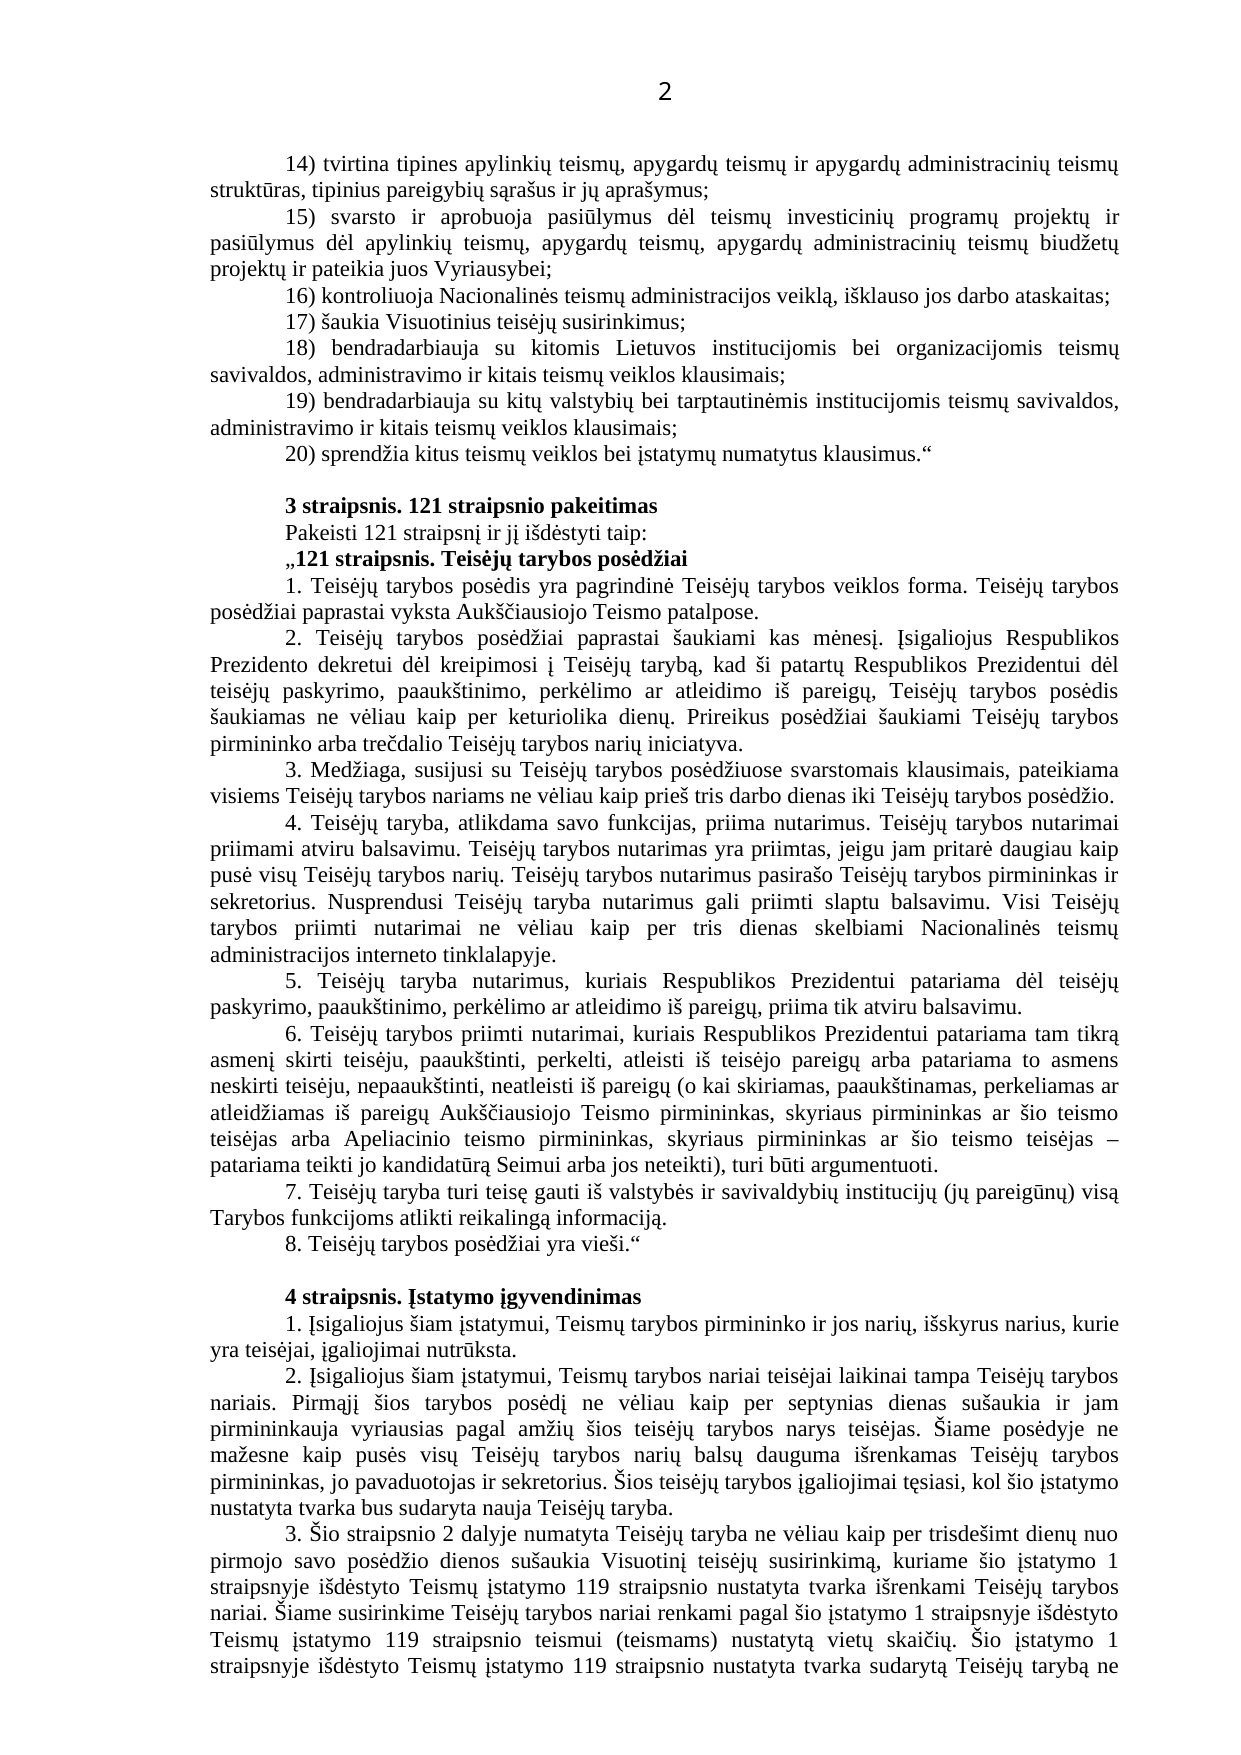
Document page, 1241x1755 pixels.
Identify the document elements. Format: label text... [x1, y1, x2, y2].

text 1. Teisėjų tarybos posėdis yra pagrindinė Teisėjų tarybos veiklos forma. Teisėjų tarybos posėdžiai paprastai vyksta Aukščiausiojo Teismo patalpose. [210, 572, 1120, 624]
text 20) sprendžia kitus teismų veiklos bei įstatymų numatytus klausimus.“ [210, 440, 1120, 466]
text 1. Įsigaliojus šiam įstatymui, Teismų tarybos pirmininko ir jos narių, išskyrus narius, kurie yra teisėjai, įgaliojimai nutrūksta. [210, 1309, 1120, 1362]
text 3. Medžiaga, susijusi su Teisėjų tarybos posėdžiuose svarstomais klausimais, pateikiama visiems Teisėjų tarybos nariams ne vėliau kaip prieš tris darbo dienas iki Teisėjų tarybos posėdžio. [210, 756, 1120, 809]
text 14) tvirtina tipines apylinkių teismų, apygardų teismų ir apygardų administracinių teismų struktūras, tipinius pareigybių sąrašus ir jų aprašymus; [210, 150, 1120, 203]
text 15) svarsto ir aprobuoja pasiūlymus dėl teismų investicinių programų projektų ir pasiūlymus dėl apylinkių teismų, apygardų teismų, apygardų administracinių teismų biudžetų projektų ir pateikia juos Vyriausybei; [210, 203, 1120, 282]
text 19) bendradarbiauja su kitų valstybių bei tarptautinėmis institucijomis teismų savivaldos, administravimo ir kitais teismų veiklos klausimais; [210, 387, 1120, 440]
text „121 straipsnis. Teisėjų tarybos posėdžiai [210, 545, 1120, 572]
text 18) bendradarbiauja su kitomis Lietuvos institucijomis bei organizacijomis teismų savivaldos, administravimo ir kitais teismų veiklos klausimais; [210, 334, 1120, 387]
text 2. Teisėjų tarybos posėdžiai paprastai šaukiami kas mėnesį. Įsigaliojus Respublikos Prezidento dekretui dėl kreipimosi į Teisėjų tarybą, kad ši patartų Respublikos Prezidentui dėl teisėjų paskyrimo, paaukštinimo, perkėlimo ar atleidimo iš pareigų, Teisėjų tarybos posėdis šaukiamas ne vėliau kaip per keturiolika dienų. Prireikus posėdžiai šaukiami Teisėjų tarybos pirmininko arba trečdalio Teisėjų tarybos narių iniciatyva. [210, 624, 1120, 756]
text 5. Teisėjų taryba nutarimus, kuriais Respublikos Prezidentui patariama dėl teisėjų paskyrimo, paaukštinimo, perkėlimo ar atleidimo iš pareigų, priima tik atviru balsavimu. [210, 967, 1120, 1020]
text 3 straipsnis. 121 straipsnio pakeitimas [210, 493, 1120, 519]
text 6. Teisėjų tarybos priimti nutarimai, kuriais Respublikos Prezidentui patariama tam tikrą asmenį skirti teisėju, paaukštinti, perkelti, atleisti iš teisėjo pareigų arba patariama to asmens neskirti teisėju, nepaaukštinti, neatleisti iš pareigų (o kai skiriamas, paaukštinamas, perkeliamas ar atleidžiamas iš pareigų Aukščiausiojo Teismo pirmininkas, skyriaus pirmininkas ar šio teismo teisėjas arba Apeliacinio teismo pirmininkas, skyriaus pirmininkas ar šio teismo teisėjas – patariama teikti jo kandidatūrą Seimui arba jos neteikti), turi būti argumentuoti. [210, 1020, 1120, 1178]
text 16) kontroliuoja Nacionalinės teismų administracijos veiklą, išklauso jos darbo ataskaitas; [210, 282, 1120, 308]
text 4. Teisėjų taryba, atlikdama savo funkcijas, priima nutarimus. Teisėjų tarybos nutarimai priimami atviru balsavimu. Teisėjų tarybos nutarimas yra priimtas, jeigu jam pritarė daugiau kaip pusė visų Teisėjų tarybos narių. Teisėjų tarybos nutarimus pasirašo Teisėjų tarybos pirmininkas ir sekretorius. Nusprendusi Teisėjų taryba nutarimus gali priimti slaptu balsavimu. Visi Teisėjų tarybos priimti nutarimai ne vėliau kaip per tris dienas skelbiami Nacionalinės teismų administracijos interneto tinklalapyje. [210, 809, 1120, 967]
text 2. Įsigaliojus šiam įstatymui, Teismų tarybos nariai teisėjai laikinai tampa Teisėjų tarybos nariais. Pirmąjį šios tarybos posėdį ne vėliau kaip per septynias dienas sušaukia ir jam pirmininkauja vyriausias pagal amžių šios teisėjų tarybos narys teisėjas. Šiame posėdyje ne mažesne kaip pusės visų Teisėjų tarybos narių balsų dauguma išrenkamas Teisėjų tarybos pirmininkas, jo pavaduotojas ir sekretorius. Šios teisėjų tarybos įgaliojimai tęsiasi, kol šio įstatymo nustatyta tvarka bus sudaryta nauja Teisėjų taryba. [210, 1362, 1120, 1520]
text 7. Teisėjų taryba turi teisę gauti iš valstybės ir savivaldybių institucijų (jų pareigūnų) visą Tarybos funkcijoms atlikti reikalingą informaciją. [210, 1178, 1120, 1231]
text 17) šaukia Visuotinius teisėjų susirinkimus; [210, 308, 1120, 334]
text Pakeisti 121 straipsnį ir jį išdėstyti taip: [210, 519, 1120, 545]
text 3. Šio straipsnio 2 dalyje numatyta Teisėjų taryba ne vėliau kaip per trisdešimt dienų nuo pirmojo savo posėdžio dienos sušaukia Visuotinį teisėjų susirinkimą, kuriame šio įstatymo 1 straipsnyje išdėstyto Teismų įstatymo 119 straipsnio nustatyta tvarka išrenkami Teisėjų tarybos nariai. Šiame susirinkime Teisėjų tarybos nariai renkami pagal šio įstatymo 1 straipsnyje išdėstyto Teismų įstatymo 119 straipsnio teismui (teismams) nustatytą vietų skaičių. Šio įstatymo 1 straipsnyje išdėstyto Teismų įstatymo 119 straipsnio nustatyta tvarka sudarytą Teisėjų tarybą ne [210, 1520, 1120, 1678]
text 8. Teisėjų tarybos posėdžiai yra vieši.“ [210, 1231, 1120, 1257]
text 4 straipsnis. Įstatymo įgyvendinimas [210, 1283, 1120, 1309]
